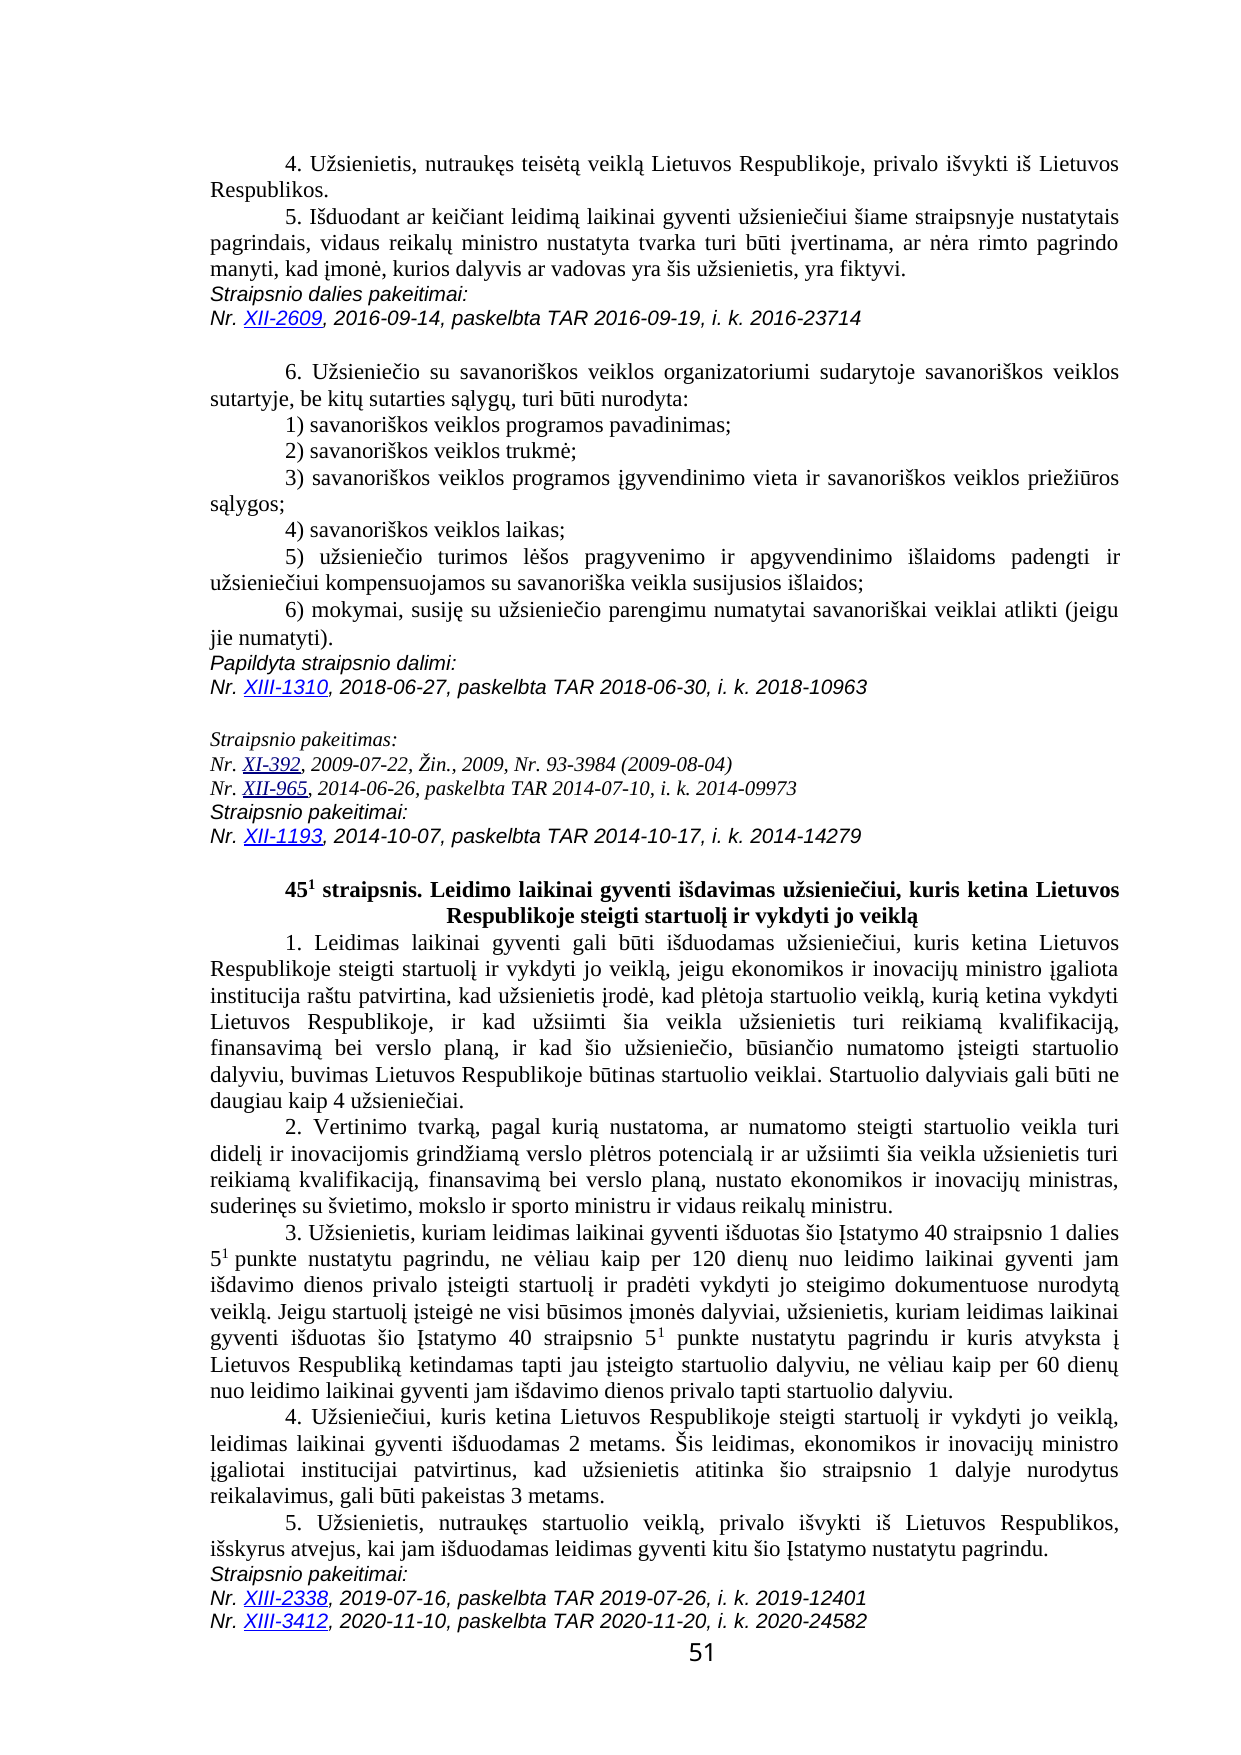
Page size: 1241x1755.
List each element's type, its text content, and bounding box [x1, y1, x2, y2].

text Papildyta straipsnio dalimi: [210, 651, 1120, 675]
text 5. Užsienietis, nutraukęs startuolio veiklą, privalo išvykti iš Lietuvos Respublikos, išskyrus atvejus, kai jam išduodamas leidimas gyventi kitu šio Įstatymo nustatytu pagrindu. [210, 1509, 1120, 1561]
text Nr. XI-392, 2009-07-22, Žin., 2009, Nr. 93-3984 (2009-08-04) [210, 751, 1120, 776]
text Straipsnio dalies pakeitimai: [210, 282, 1120, 306]
text Straipsnio pakeitimai: [210, 1561, 1120, 1585]
text 1. Leidimas laikinai gyventi gali būti išduodamas užsieniečiui, kuris ketina Lietuvos Respublikoje steigti startuolį ir vykdyti jo veiklą, jeigu ekonomikos ir inovacijų ministro įgaliota institucija raštu patvirtina, kad užsienietis įrodė, kad plėtoja startuolio veiklą, kurią ketina vykdyti Lietuvos Respublikoje, ir kad užsiimti šia veikla užsienietis turi reikiamą kvalifikaciją, finansavimą bei verslo planą, ir kad šio užsieniečio, būsiančio numatomo įsteigti startuolio dalyviu, buvimas Lietuvos Respublikoje būtinas startuolio veiklai. Startuolio dalyviais gali būti ne daugiau kaip 4 užsieniečiai. [210, 929, 1120, 1113]
text Straipsnio pakeitimas: [210, 727, 1120, 751]
text Nr. XIII-2338, 2019-07-16, paskelbta TAR 2019-07-26, i. k. 2019-12401 [210, 1585, 1120, 1609]
text 6) mokymai, susiję su užsieniečio parengimu numatytai savanoriškai veiklai atlikti (jeigu jie numatyti). [210, 596, 1120, 651]
text 6. Užsieniečio su savanoriškos veiklos organizatoriumi sudarytoje savanoriškos veiklos sutartyje, be kitų sutarties sąlygų, turi būti nurodyta: [210, 358, 1120, 411]
text Nr. XIII-3412, 2020-11-10, paskelbta TAR 2020-11-20, i. k. 2020-24582 [210, 1609, 1120, 1633]
text 2) savanoriškos veiklos trukmė; [210, 437, 1120, 464]
text 4) savanoriškos veiklos laikas; [210, 517, 1120, 543]
text 2. Vertinimo tvarką, pagal kurią nustatoma, ar numatomo steigti startuolio veikla turi didelį ir inovacijomis grindžiamą verslo plėtros potencialą ir ar užsiimti šia veikla užsienietis turi reikiamą kvalifikaciją, finansavimą bei verslo planą, nustato ekonomikos ir inovacijų ministras, suderinęs su švietimo, mokslo ir sporto ministru ir vidaus reikalų ministru. [210, 1113, 1120, 1219]
text Straipsnio pakeitimai: [210, 799, 1120, 823]
text 451 straipsnis. Leidimo laikinai gyventi išdavimas užsieniečiui, kuris ketina Lietuvos Respublikoje steigti startuolį ir vykdyti jo veiklą [285, 876, 1120, 929]
text 1) savanoriškos veiklos programos pavadinimas; [210, 411, 1120, 437]
text 4. Užsieniečiui, kuris ketina Lietuvos Respublikoje steigti startuolį ir vykdyti jo veiklą, leidimas laikinai gyventi išduodamas 2 metams. Šis leidimas, ekonomikos ir inovacijų ministro įgaliotai institucijai patvirtinus, kad užsienietis atitinka šio straipsnio 1 dalyje nurodytus reikalavimus, gali būti pakeistas 3 metams. [210, 1403, 1120, 1509]
text Nr. XIII-1310, 2018-06-27, paskelbta TAR 2018-06-30, i. k. 2018-10963 [210, 675, 1120, 699]
text 5. Išduodant ar keičiant leidimą laikinai gyventi užsieniečiui šiame straipsnyje nustatytais pagrindais, vidaus reikalų ministro nustatyta tvarka turi būti įvertinama, ar nėra rimto pagrindo manyti, kad įmonė, kurios dalyvis ar vadovas yra šis užsienietis, yra fiktyvi. [210, 203, 1120, 282]
text Nr. XII-965, 2014-06-26, paskelbta TAR 2014-07-10, i. k. 2014-09973 [210, 776, 1120, 799]
text 4. Užsienietis, nutraukęs teisėtą veiklą Lietuvos Respublikoje, privalo išvykti iš Lietuvos Respublikos. [210, 150, 1120, 203]
text 3. Užsienietis, kuriam leidimas laikinai gyventi išduotas šio Įstatymo 40 straipsnio 1 dalies 51 punkte nustatytu pagrindu, ne vėliau kaip per 120 dienų nuo leidimo laikinai gyventi jam išdavimo dienos privalo įsteigti startuolį ir pradėti vykdyti jo steigimo dokumentuose nurodytą veiklą. Jeigu startuolį įsteigė ne visi būsimos įmonės dalyviai, užsienietis, kuriam leidimas laikinai gyventi išduotas šio Įstatymo 40 straipsnio 51 punkte nustatytu pagrindu ir kuris atvyksta į Lietuvos Respubliką ketindamas tapti jau įsteigto startuolio dalyviu, ne vėliau kaip per 60 dienų nuo leidimo laikinai gyventi jam išdavimo dienos privalo tapti startuolio dalyviu. [210, 1219, 1120, 1403]
text Nr. XII-2609, 2016-09-14, paskelbta TAR 2016-09-19, i. k. 2016-23714 [210, 306, 1120, 330]
text Nr. XII-1193, 2014-10-07, paskelbta TAR 2014-10-17, i. k. 2014-14279 [210, 823, 1120, 847]
text 3) savanoriškos veiklos programos įgyvendinimo vieta ir savanoriškos veiklos priežiūros sąlygos; [210, 464, 1120, 517]
text 5) užsieniečio turimos lėšos pragyvenimo ir apgyvendinimo išlaidoms padengti ir užsieniečiui kompensuojamos su savanoriška veikla susijusios išlaidos; [210, 543, 1120, 596]
